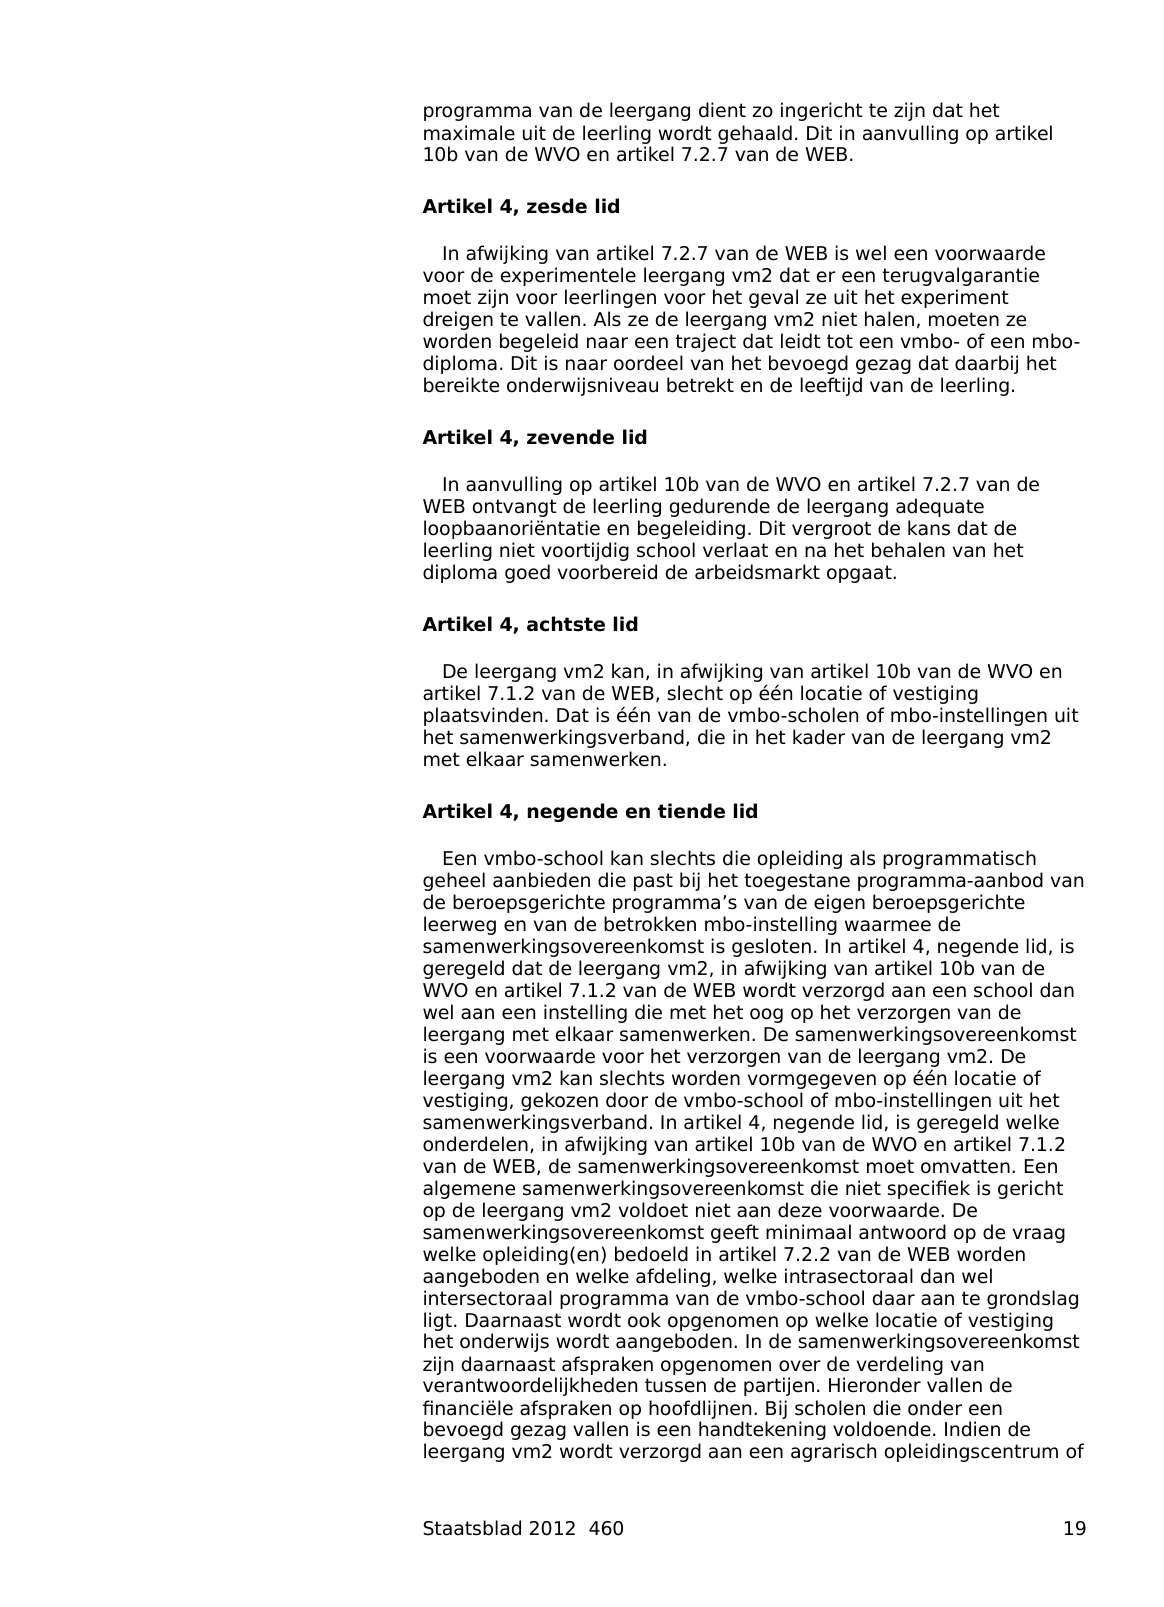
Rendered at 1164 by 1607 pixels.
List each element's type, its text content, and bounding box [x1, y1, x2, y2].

text In afwijking van artikel 7.2.7 van de WEB is wel een voorwaarde voor de experimentele leergang vm2 dat er een terugvalgarantie moet zijn voor leerlingen voor het geval ze uit het experiment dreigen te vallen. Als ze de leergang vm2 niet halen, moeten ze worden begeleid naar een traject dat leidt tot een vmbo- of een mbo-diploma. Dit is naar oordeel van het bevoegd gezag dat daarbij het bereikte onderwijsniveau betrekt en de leeftijd van de leerling. [422, 243, 1087, 397]
text programma van de leergang dient zo ingericht te zijn dat het maximale uit de leerling wordt gehaald. Dit in aanvulling op artikel 10b van de WVO en artikel 7.2.7 van de WEB. [422, 100, 1087, 166]
subtitle Artikel 4, zevende lid [422, 427, 1087, 449]
text De leergang vm2 kan, in afwijking van artikel 10b van de WVO en artikel 7.1.2 van de WEB, slecht op één locatie of vestiging plaatsvinden. Dat is één van de vmbo-scholen of mbo-instellingen uit het samenwerkingsverband, die in het kader van de leergang vm2 met elkaar samenwerken. [422, 661, 1087, 771]
text In aanvulling op artikel 10b van de WVO en artikel 7.2.7 van de WEB ontvangt de leerling gedurende de leergang adequate loopbaanoriëntatie en begeleiding. Dit vergroot de kans dat de leerling niet voortijdig school verlaat en na het behalen van het diploma goed voorbereid de arbeidsmarkt opgaat. [422, 474, 1087, 584]
subtitle Artikel 4, zesde lid [422, 196, 1087, 218]
text Een vmbo-school kan slechts die opleiding als programmatisch geheel aanbieden die past bij het toegestane programma-aanbod van de beroepsgerichte programma’s van de eigen beroepsgerichte leerweg en van de betrokken mbo-instelling waarmee de samenwerkingsovereenkomst is gesloten. In artikel 4, negende lid, is geregeld dat de leergang vm2, in afwijking van artikel 10b van de WVO en artikel 7.1.2 van de WEB wordt verzorgd aan een school dan wel aan een instelling die met het oog op het verzorgen van de leergang met elkaar samenwerken. De samenwerkingsovereenkomst is een voorwaarde voor het verzorgen van de leergang vm2. De leergang vm2 kan slechts worden vormgegeven op één locatie of vestiging, gekozen door de vmbo-school of mbo-instellingen uit het samenwerkingsverband. In artikel 4, negende lid, is geregeld welke onderdelen, in afwijking van artikel 10b van de WVO en artikel 7.1.2 van de WEB, de samenwerkingsovereenkomst moet omvatten. Een algemene samenwerkingsovereenkomst die niet specifiek is gericht op de leergang vm2 voldoet niet aan deze voorwaarde. De samenwerkingsovereenkomst geeft minimaal antwoord op de vraag welke opleiding(en) bedoeld in artikel 7.2.2 van de WEB worden aangeboden en welke afdeling, welke intrasectoraal dan wel intersectoraal programma van de vmbo-school daar aan te grondslag ligt. Daarnaast wordt ook opgenomen op welke locatie of vestiging het onderwijs wordt aangeboden. In de samenwerkingsovereenkomst zijn daarnaast afspraken opgenomen over de verdeling van verantwoordelijkheden tussen de partijen. Hieronder vallen de financiële afspraken op hoofdlijnen. Bij scholen die onder een bevoegd gezag vallen is een handtekening voldoende. Indien de leergang vm2 wordt verzorgd aan een agrarisch opleidingscentrum of [422, 848, 1087, 1463]
subtitle Artikel 4, negende en tiende lid [422, 801, 1087, 823]
subtitle Artikel 4, achtste lid [422, 614, 1087, 636]
